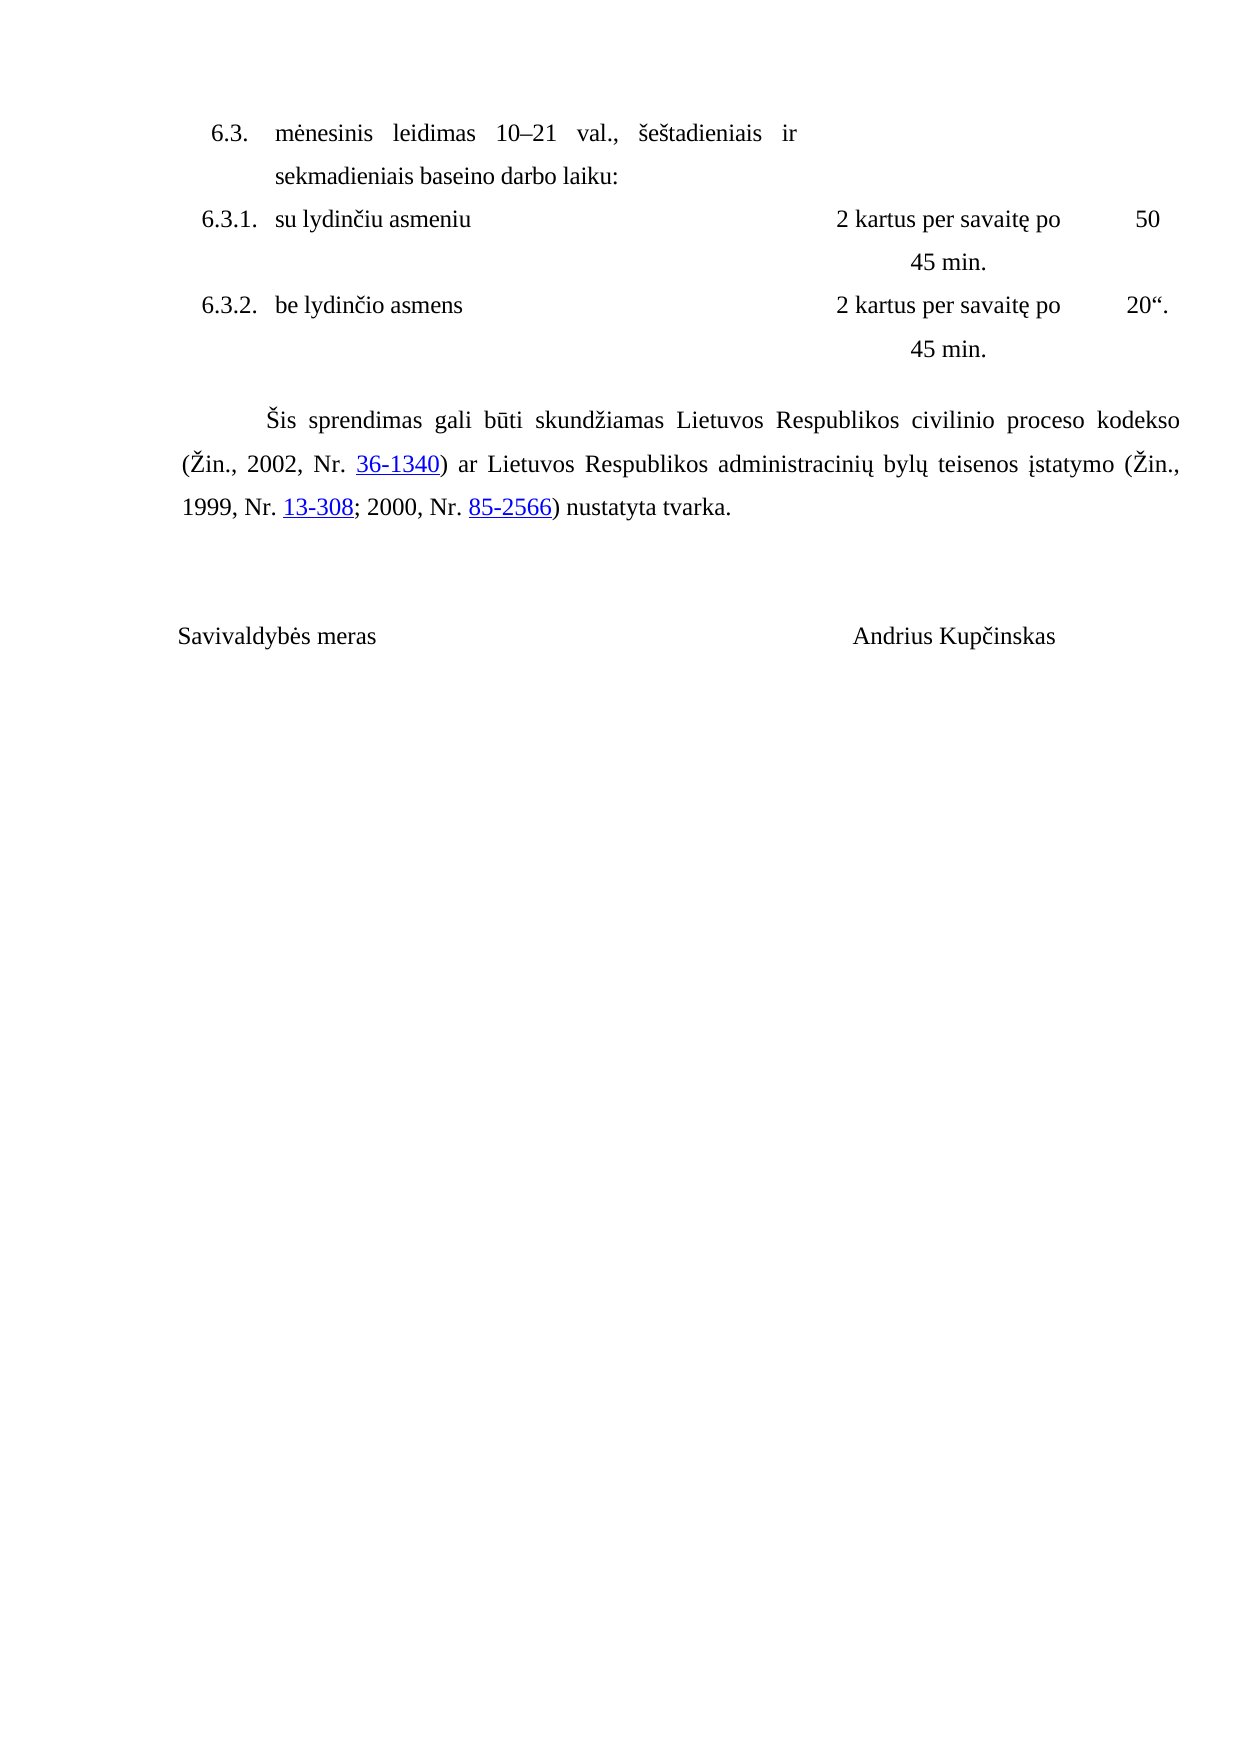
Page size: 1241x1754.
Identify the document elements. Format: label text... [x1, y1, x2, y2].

table_cell 50 20“. [1089, 118, 1207, 377]
table_cell 2 kartus per savaitę po 45 min. 2 kartus per savaitę po 45 min. [808, 118, 1089, 377]
text Šis sprendimas gali būti skundžiamas Lietuvos Respublikos civilinio proceso kodekso (Žin., 2002, Nr. 36-1340) ar Lietuvos Respublikos administracinių bylų teisenos įstatymo (Žin., 1999, Nr. 13-308; 2000, Nr. 85-2566) nustatyta tvarka. [182, 406, 1181, 521]
table_cell 6.3. 6.3.1. 6.3.2. [196, 118, 263, 377]
table_cell mėnesinis leidimas 10–21 val., šeštadieniais ir sekmadieniais baseino darbo laiku: su lydinčiu asmeniu be lydinčio asmens [264, 118, 808, 377]
text Savivaldybės meras Andrius Kupčinskas [177, 621, 1181, 650]
